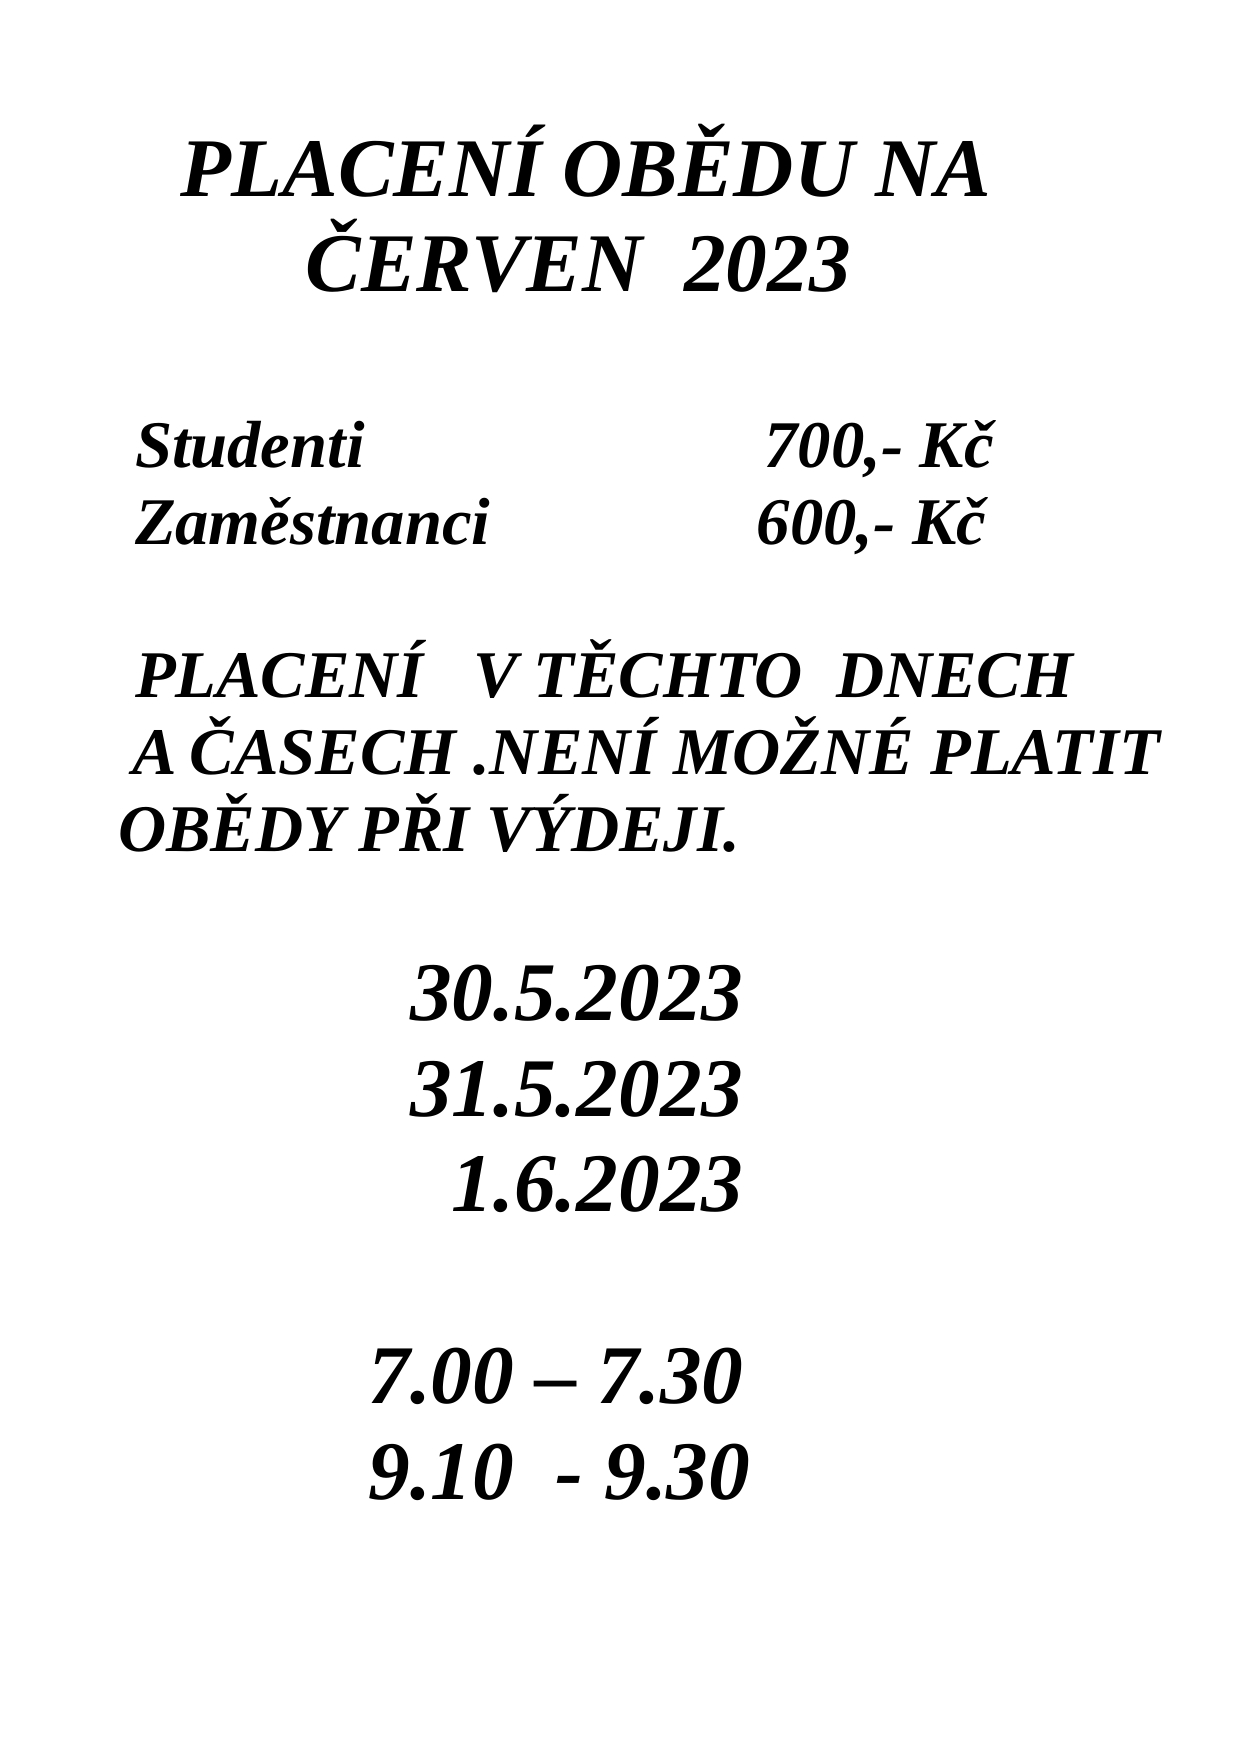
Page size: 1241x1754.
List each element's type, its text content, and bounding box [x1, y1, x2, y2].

text PLACENÍ V TĚCHTO DNECH [118, 636, 1240, 712]
text Studenti 700,- Kč [118, 406, 1240, 482]
text OBĚDY PŘI VÝDEJI. [118, 789, 1240, 866]
text ČERVEN 2023 [118, 214, 1240, 310]
text 9.10 - 9.30 [118, 1421, 1240, 1517]
text 31.5.2023 [118, 1038, 1240, 1134]
text 30.5.2023 [118, 942, 1240, 1038]
text Zaměstnanci 600,- Kč [118, 482, 1240, 559]
text 7.00 – 7.30 [118, 1326, 1240, 1421]
text PLACENÍ OBĚDU NA [118, 118, 1240, 214]
text 1.6.2023 [118, 1134, 1240, 1230]
text A ČASECH .NENÍ MOŽNÉ PLATIT [118, 712, 1240, 789]
